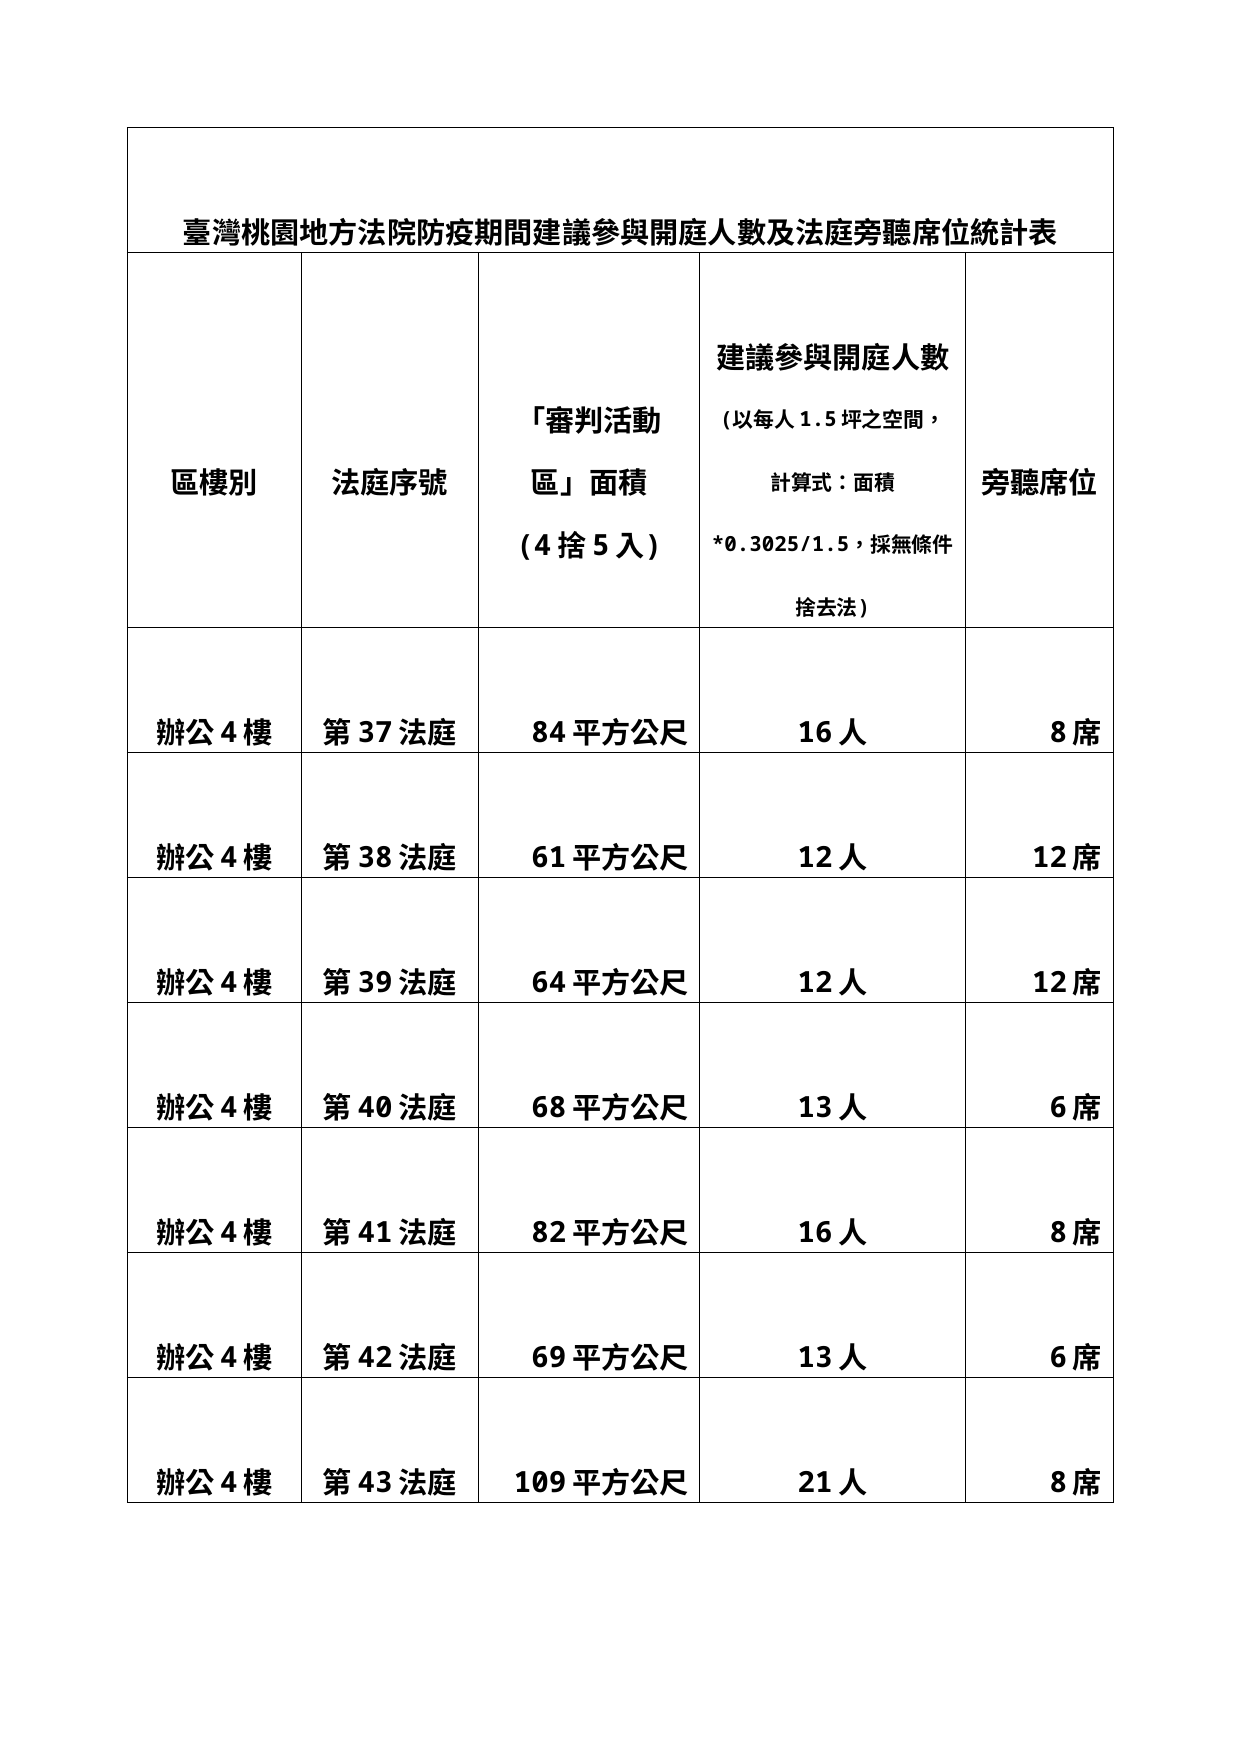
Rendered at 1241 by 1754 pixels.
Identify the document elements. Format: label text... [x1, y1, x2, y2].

table_cell 84平方公尺 [479, 628, 699, 752]
table_cell 12席 [966, 753, 1113, 877]
table_cell 109平方公尺 [479, 1378, 699, 1502]
table_cell 第38法庭 [302, 753, 478, 877]
table_cell 辦公4樓 [128, 628, 301, 752]
table_cell 61平方公尺 [479, 753, 699, 877]
table_cell 辦公4樓 [128, 1003, 301, 1127]
table_cell 第42法庭 [302, 1253, 478, 1377]
table_cell 辦公4樓 [128, 1378, 301, 1502]
table_cell 8席 [966, 1128, 1113, 1252]
table_cell 「審判活動區」面積 (4捨5入) [479, 253, 699, 627]
table_cell 12人 [700, 878, 965, 1002]
table_cell 第43法庭 [302, 1378, 478, 1502]
table_cell 8席 [966, 1378, 1113, 1502]
table_cell 第37法庭 [302, 628, 478, 752]
table_header 臺灣桃園地方法院防疫期間建議參與開庭人數及法庭旁聽席位統計表 [128, 128, 1113, 252]
table_cell 法庭序號 [302, 253, 478, 627]
table_cell 辦公4樓 [128, 1253, 301, 1377]
table_cell 區樓別 [128, 253, 301, 627]
table_cell 第40法庭 [302, 1003, 478, 1127]
table_cell 6席 [966, 1003, 1113, 1127]
table_cell 64平方公尺 [479, 878, 699, 1002]
table_cell 辦公4樓 [128, 1128, 301, 1252]
table_cell 82平方公尺 [479, 1128, 699, 1252]
table_cell 8席 [966, 628, 1113, 752]
table_cell 68平方公尺 [479, 1003, 699, 1127]
table_cell 13人 [700, 1003, 965, 1127]
table_cell 13人 [700, 1253, 965, 1377]
table_cell 辦公4樓 [128, 753, 301, 877]
table_cell 6席 [966, 1253, 1113, 1377]
table_cell 12席 [966, 878, 1113, 1002]
table_cell 21人 [700, 1378, 965, 1502]
table_cell 第39法庭 [302, 878, 478, 1002]
table_cell 12人 [700, 753, 965, 877]
table_cell 第41法庭 [302, 1128, 478, 1252]
table_cell 16人 [700, 1128, 965, 1252]
table_cell 69平方公尺 [479, 1253, 699, 1377]
table_cell 旁聽席位 [966, 253, 1113, 627]
table_cell 辦公4樓 [128, 878, 301, 1002]
table_cell 建議參與開庭人數 (以每人1.5坪之空間，計算式：面積*0.3025/1.5，採無條件捨去法) [700, 253, 965, 627]
table_cell 16人 [700, 628, 965, 752]
